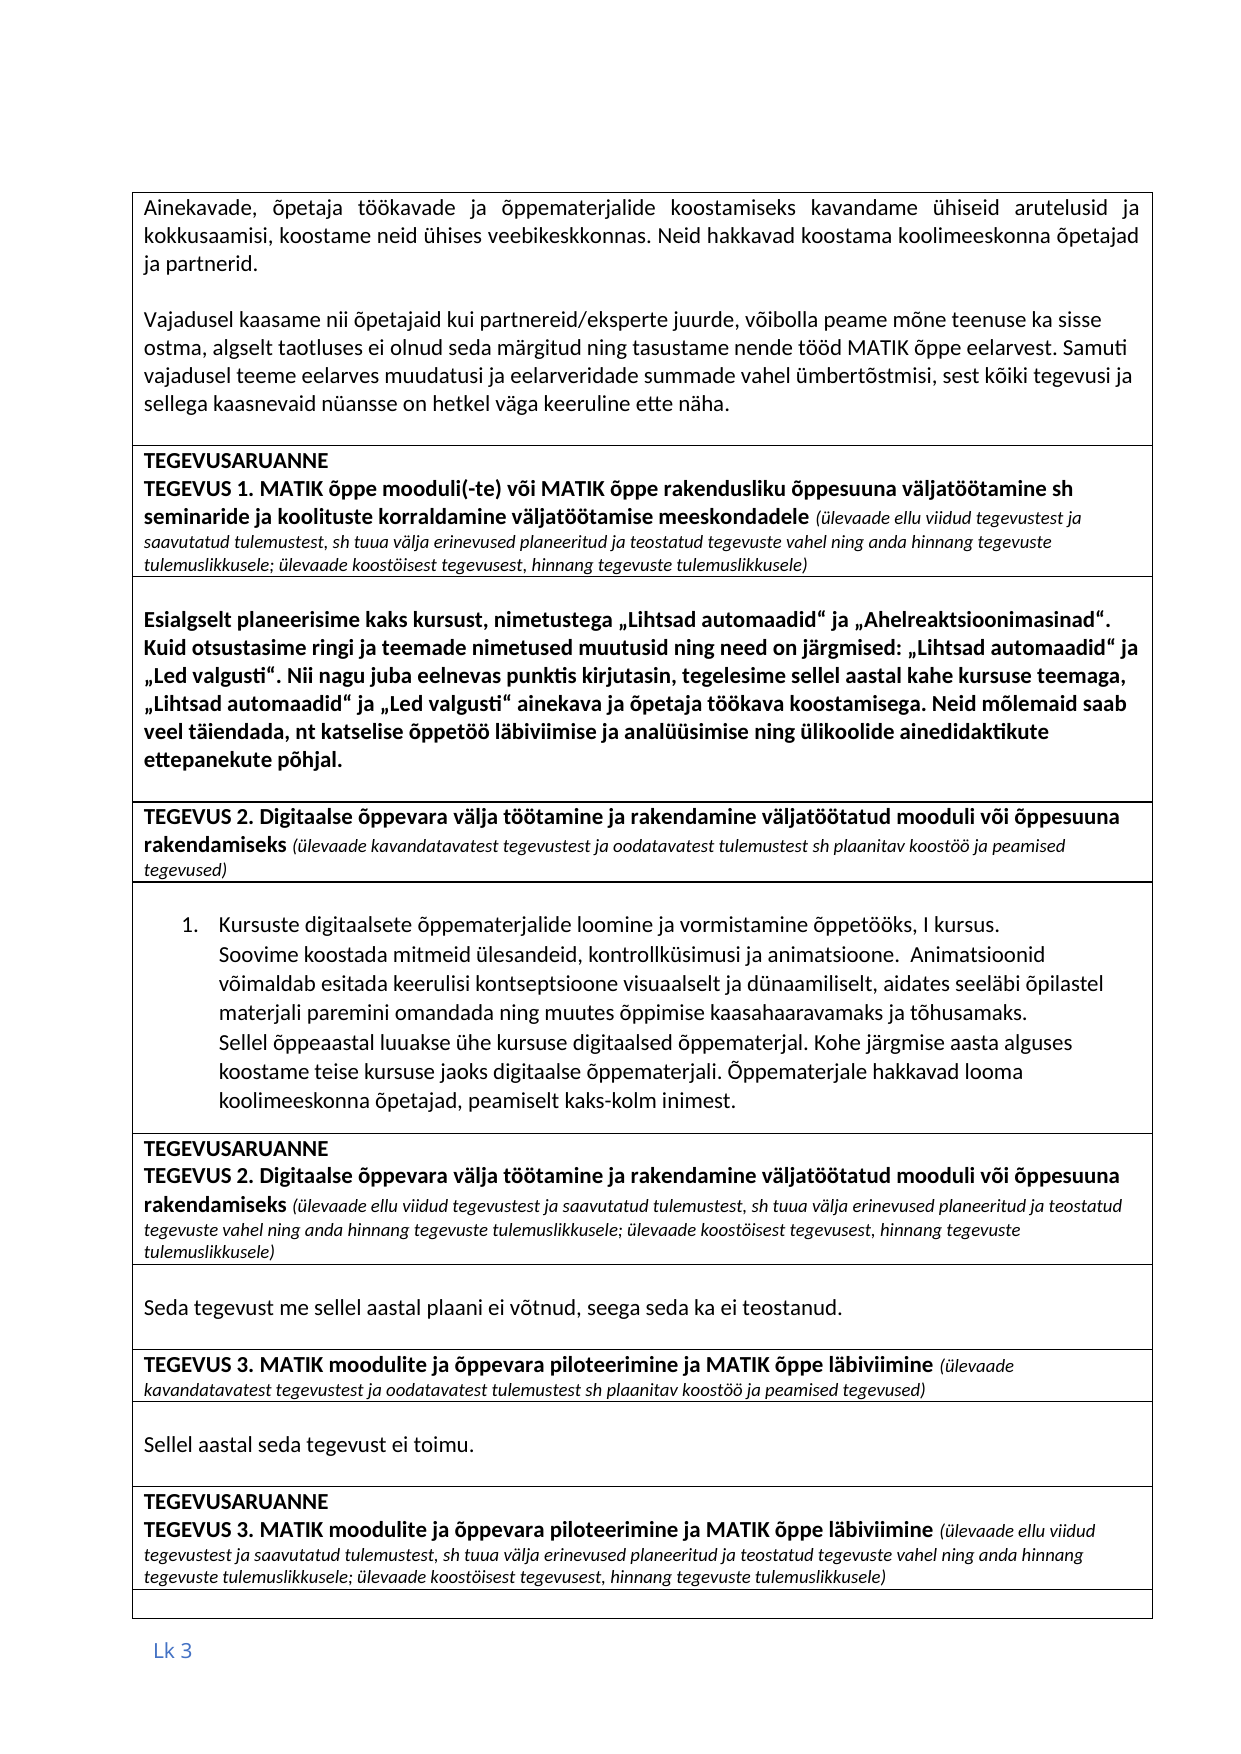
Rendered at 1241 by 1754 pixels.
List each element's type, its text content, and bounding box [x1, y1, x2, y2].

table_cell Esialgselt planeerisime kaks kursust, nimetustega „Lihtsad automaadid“ ja „Ahelreaktsioonimasinad“. Kuid otsustasime ringi ja teemade nimetused muutusid ning need on järgmised: „Lihtsad automaadid“ ja „Led valgusti“. Nii nagu juba eelnevas punktis kirjutasin, tegelesime sellel aastal kahe kursuse teemaga, „Lihtsad automaadid“ ja „Led valgusti“ ainekava ja õpetaja töökava koostamisega. Neid mõlemaid saab veel täiendada, nt katselise õppetöö läbiviimise ja analüüsimise ning ülikoolide ainedidaktikute ettepanekute põhjal. [133, 577, 1152, 801]
table_cell [133, 1590, 1152, 1618]
table_cell Sellel aastal seda tegevust ei toimu. [133, 1402, 1152, 1486]
table_cell TEGEVUSARUANNE TEGEVUS 1. MATIK õppe mooduli(-te) või MATIK õppe rakendusliku õppesuuna väljatöötamine sh seminaride ja koolituste korraldamine väljatöötamise meeskondadele (ülevaade ellu viidud tegevustest ja saavutatud tulemustest, sh tuua välja erinevused planeeritud ja teostatud tegevuste vahel ning anda hinnang tegevuste tulemuslikkusele; ülevaade koostöisest tegevusest, hinnang tegevuste tulemuslikkusele) [133, 446, 1152, 576]
table_cell Kursuste digitaalsete õppematerjalide loomine ja vormistamine õppetööks, I kursus. Soovime koostada mitmeid ülesandeid, kontrollküsimusi ja animatsioone. Animatsioonid võimaldab esitada keerulisi kontseptsioone visuaalselt ja dünaamiliselt, aidates seeläbi õpilastel materjali paremini omandada ning muutes õppimise kaasahaaravamaks ja tõhusamaks. Sellel õppeaastal luuakse ühe kursuse digitaalsed õppematerjal. Kohe järgmise aasta alguses koostame teise kursuse jaoks digitaalse õppematerjali. Õppematerjale hakkavad looma koolimeeskonna õpetajad, peamiselt kaks-kolm inimest. [133, 883, 1152, 1133]
table_cell TEGEVUSARUANNE TEGEVUS 2. Digitaalse õppevara välja töötamine ja rakendamine väljatöötatud mooduli või õppesuuna rakendamiseks (ülevaade ellu viidud tegevustest ja saavutatud tulemustest, sh tuua välja erinevused planeeritud ja teostatud tegevuste vahel ning anda hinnang tegevuste tulemuslikkusele; ülevaade koostöisest tegevusest, hinnang tegevuste tulemuslikkusele) [133, 1134, 1152, 1263]
table_cell TEGEVUSARUANNE TEGEVUS 3. MATIK moodulite ja õppevara piloteerimine ja MATIK õppe läbiviimine (ülevaade ellu viidud tegevustest ja saavutatud tulemustest, sh tuua välja erinevused planeeritud ja teostatud tegevuste vahel ning anda hinnang tegevuste tulemuslikkusele; ülevaade koostöisest tegevusest, hinnang tegevuste tulemuslikkusele) [133, 1487, 1152, 1589]
table_cell Seda tegevust me sellel aastal plaani ei võtnud, seega seda ka ei teostanud. [133, 1265, 1152, 1349]
table_cell Ainekavade, õpetaja töökavade ja õppematerjalide koostamiseks kavandame ühiseid arutelusid ja kokkusaamisi, koostame neid ühises veebikeskkonnas. Neid hakkavad koostama koolimeeskonna õpetajad ja partnerid. Vajadusel kaasame nii õpetajaid kui partnereid/eksperte juurde, võibolla peame mõne teenuse ka sisse ostma, algselt taotluses ei olnud seda märgitud ning tasustame nende tööd MATIK õppe eelarvest. Samuti vajadusel teeme eelarves muudatusi ja eelarveridade summade vahel ümbertõstmisi, sest kõiki tegevusi ja sellega kaasnevaid nüansse on hetkel väga keeruline ette näha. [133, 193, 1152, 445]
table_cell TEGEVUS 3. MATIK moodulite ja õppevara piloteerimine ja MATIK õppe läbiviimine (ülevaade kavandatavatest tegevustest ja oodatavatest tulemustest sh plaanitav koostöö ja peamised tegevused) [133, 1350, 1152, 1401]
table_cell TEGEVUS 2. Digitaalse õppevara välja töötamine ja rakendamine väljatöötatud mooduli või õppesuuna rakendamiseks (ülevaade kavandatavatest tegevustest ja oodatavatest tulemustest sh plaanitav koostöö ja peamised tegevused) [133, 803, 1152, 881]
